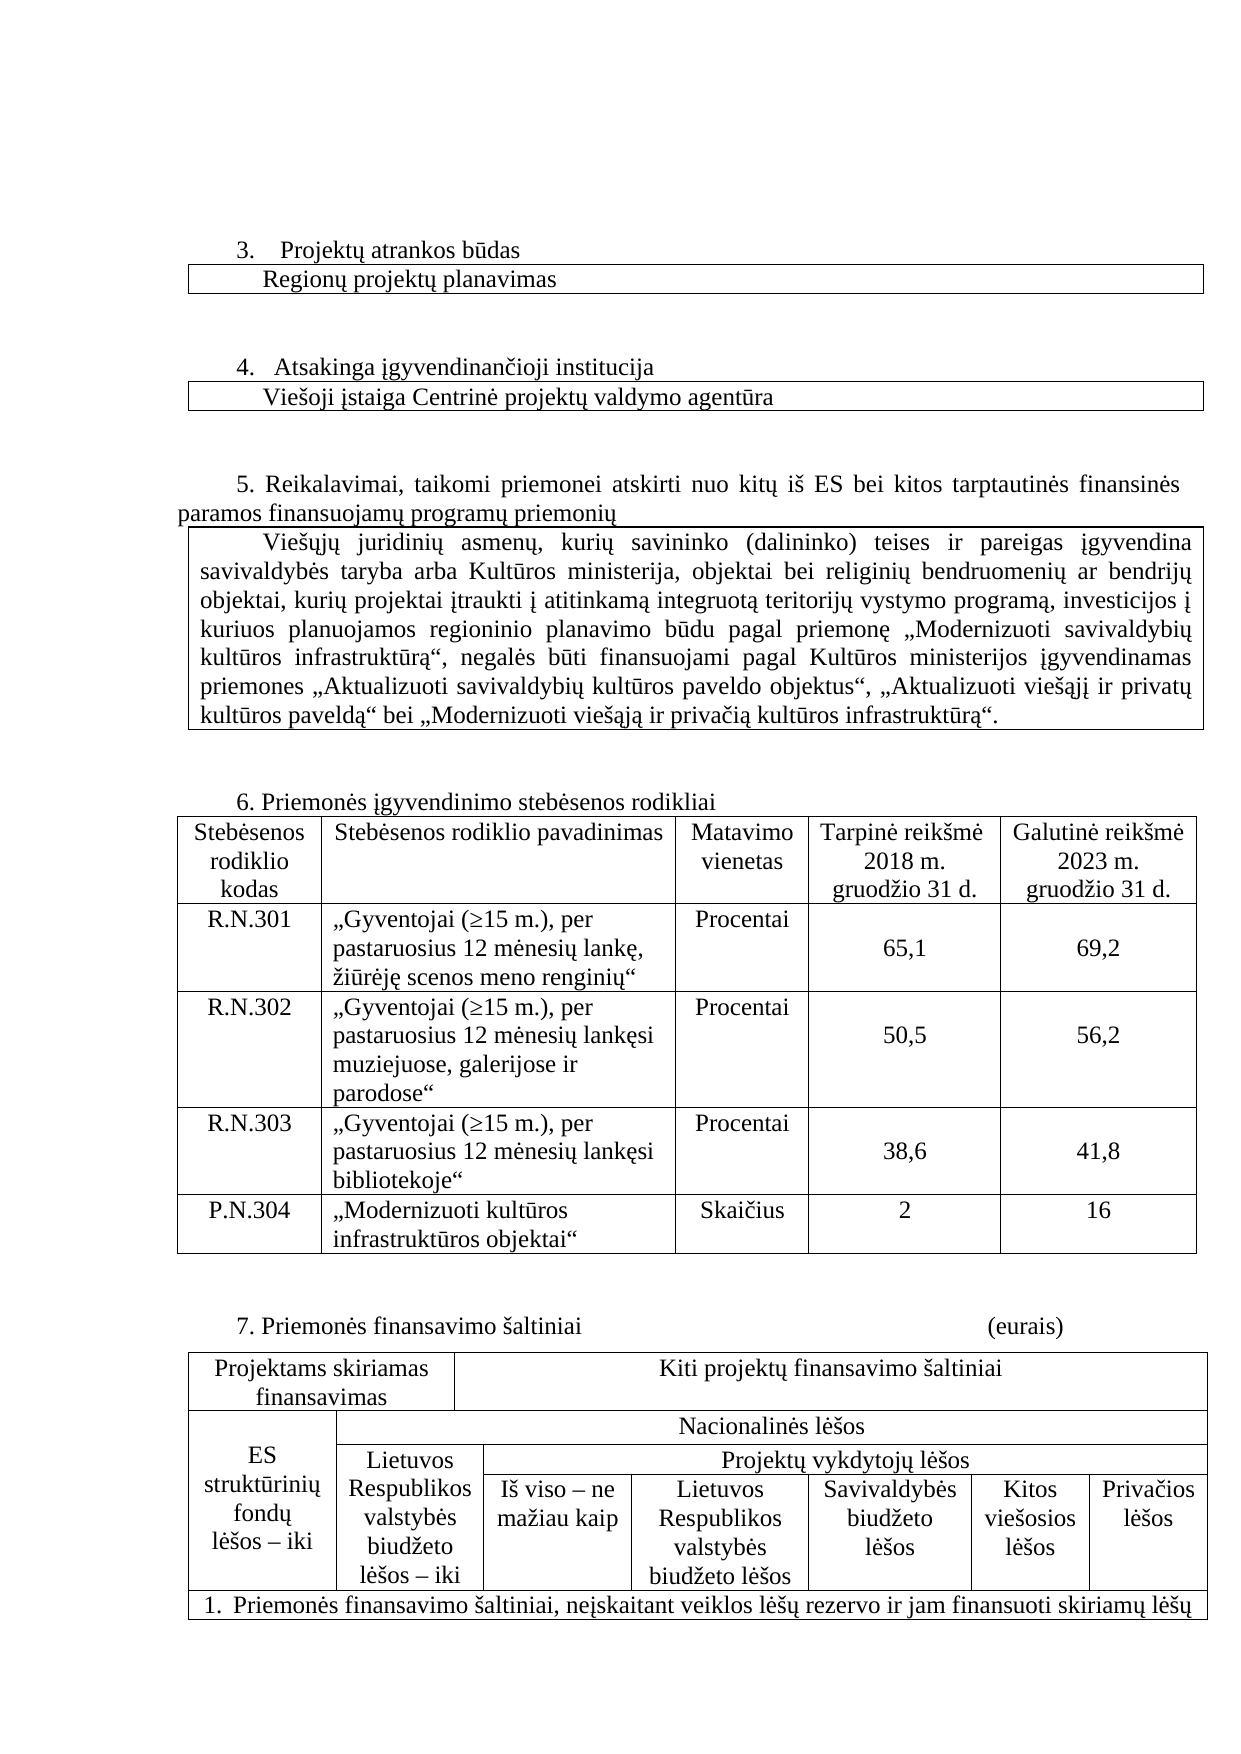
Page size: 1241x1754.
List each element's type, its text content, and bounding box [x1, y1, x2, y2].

table_header Galutinė reikšmė 2023 m. gruodžio 31 d. [1001, 817, 1012, 903]
table_cell 38,6 [809, 1108, 1000, 1194]
table_cell R.N.303 [178, 1108, 321, 1194]
table_cell Lietuvos Respublikos valstybės biudžeto lėšos [632, 1475, 643, 1589]
table_header Stebėsenos rodiklio kodas [178, 817, 188, 903]
table_cell Lietuvos Respublikos valstybės biudžeto lėšos – iki [337, 1445, 483, 1589]
table_header Galutinė reikšmė 2023 m. gruodžio 31 d. [1185, 817, 1196, 903]
table_cell 16 [1001, 1195, 1196, 1252]
table_cell Lietuvos Respublikos valstybės biudžeto lėšos [797, 1475, 808, 1589]
table_header Stebėsenos rodiklio pavadinimas [322, 817, 675, 903]
table_header Matavimo vienetas [676, 817, 808, 903]
text 5. Reikalavimai, taikomi priemonei atskirti nuo kitų iš ES bei kitos tarptautinės finansinės paramos finansuojamų programų priemonių [177, 469, 1181, 526]
table_header Tarpinė reikšmė 2018 m. gruodžio 31 d. [809, 817, 820, 903]
table_cell Privačios lėšos [1090, 1475, 1207, 1589]
table_cell Skaičius [676, 1195, 808, 1252]
table_header Tarpinė reikšmė 2018 m. gruodžio 31 d. [989, 817, 1000, 903]
table_cell P.N.304 [178, 1195, 321, 1252]
table_cell 50,5 [809, 992, 1000, 1107]
text 7. Priemonės finansavimo šaltiniai (eurais) [177, 1311, 1181, 1340]
table_header Kiti projektų finansavimo šaltiniai [455, 1353, 1207, 1410]
table_cell 56,2 [1001, 992, 1196, 1107]
table_cell 41,8 [1001, 1108, 1196, 1194]
table_cell 2 [809, 1195, 1000, 1252]
table_cell ES struktūrinių fondų lėšos – iki [189, 1555, 336, 1589]
table_cell Iš viso – ne mažiau kaip [484, 1475, 631, 1589]
text 4. Atsakinga įgyvendinančioji institucija [236, 352, 1181, 381]
text 3. Projektų atrankos būdas [236, 235, 1181, 263]
table_cell R.N.302 [178, 992, 321, 1107]
table_cell Procentai [676, 1108, 808, 1194]
table_cell R.N.301 [178, 904, 321, 991]
table_cell Savivaldybės biudžeto lėšos [809, 1475, 971, 1589]
table_cell Nacionalinės lėšos [337, 1411, 1207, 1444]
table_header Stebėsenos rodiklio kodas [310, 817, 321, 903]
table_cell Procentai [676, 904, 808, 991]
table_cell 69,2 [1001, 904, 1196, 991]
table_cell 65,1 [809, 904, 1000, 991]
table_cell Procentai [676, 992, 808, 1107]
table_cell Kitos viešosios lėšos [972, 1475, 1089, 1589]
text 6. Priemonės įgyvendinimo stebėsenos rodikliai [177, 787, 1181, 816]
